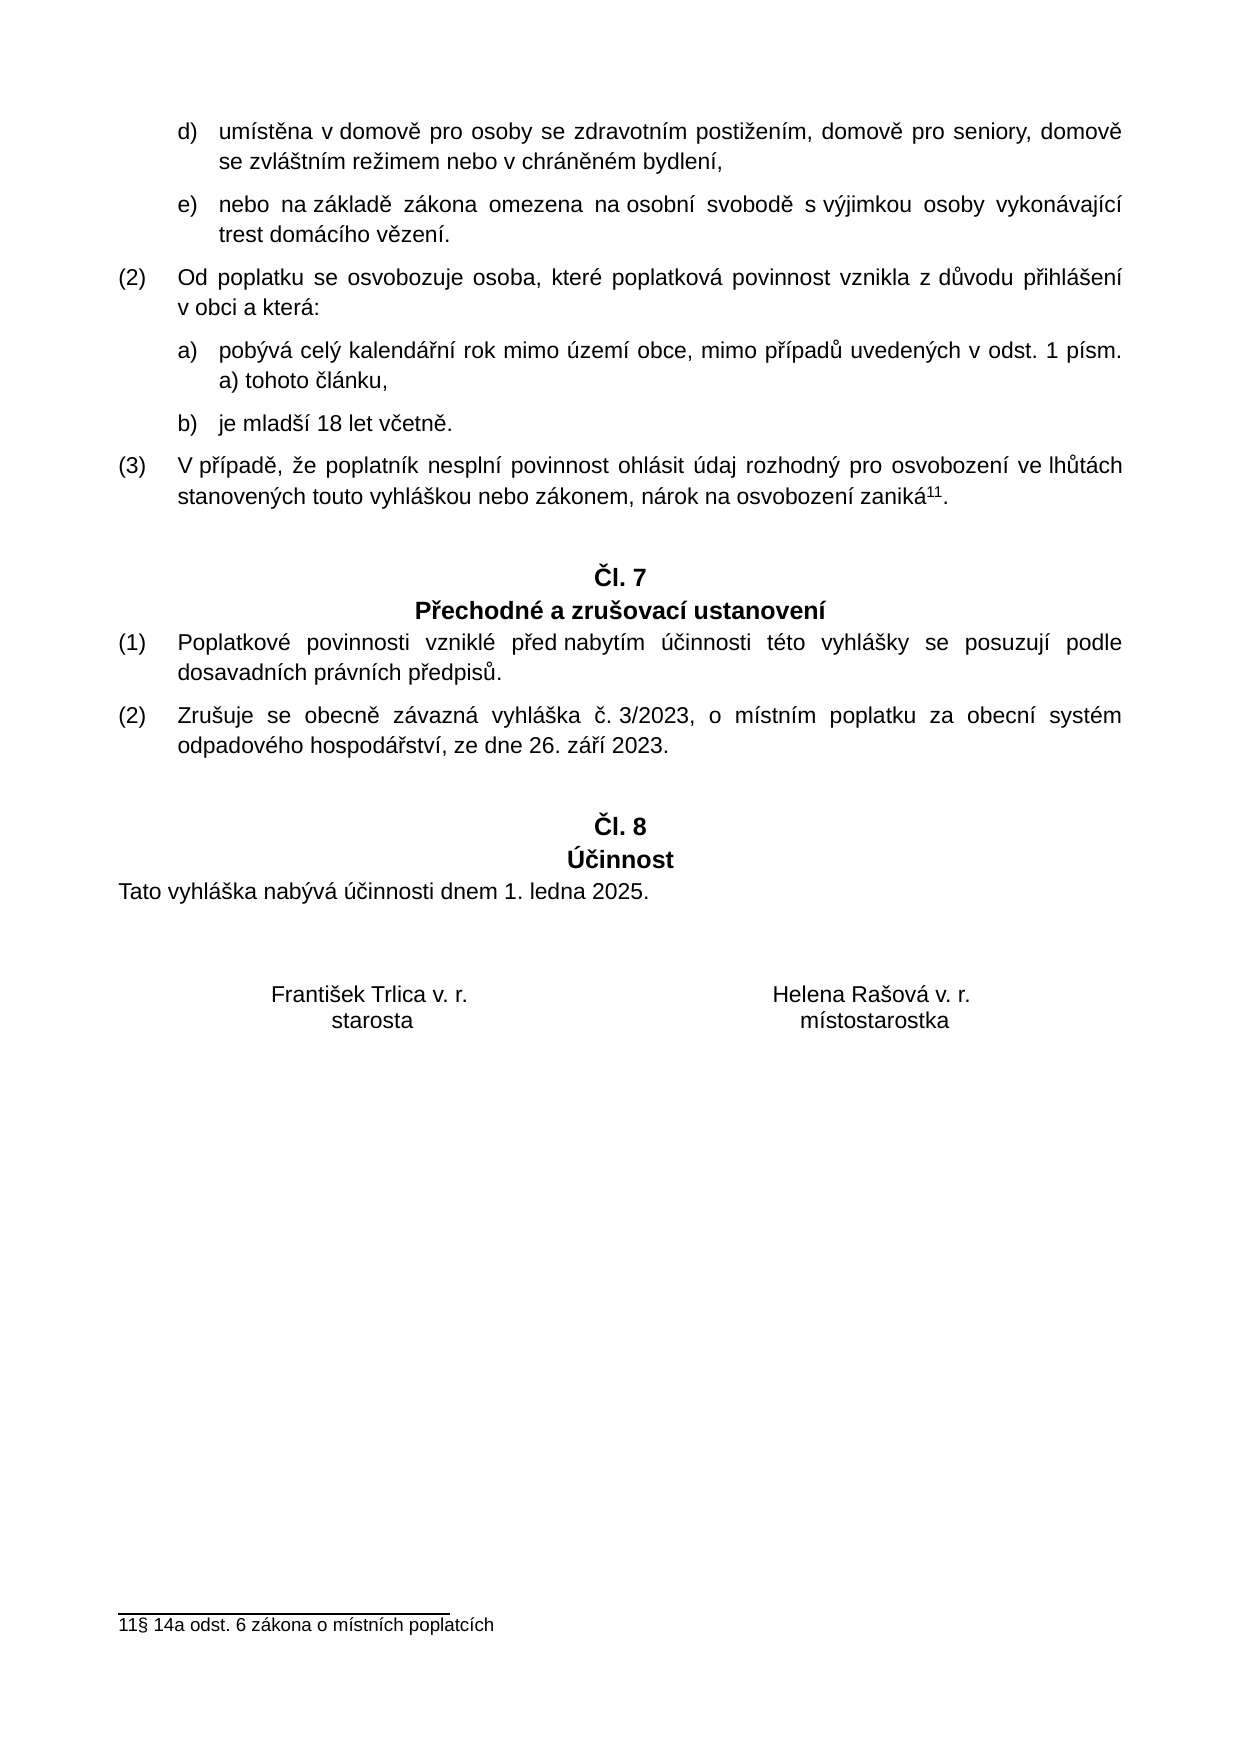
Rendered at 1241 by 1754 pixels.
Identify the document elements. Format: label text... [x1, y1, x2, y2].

list pobývá celý kalendářní rok mimo území obce, mimo případů uvedených v odst. 1 písm. a) tohoto článku, [177, 337, 1122, 393]
table_header Helena Rašová v. r. místostarostka [620, 921, 1122, 1039]
list V případě, že poplatník nesplní povinnost ohlásit údaj rozhodný pro osvobození ve lhůtách stanovených touto vyhláškou nebo zákonem, nárok na osvobození zaniká. [118, 452, 1122, 509]
list Od poplatku se osvobozuje osoba, které poplatková povinnost vznikla z důvodu přihlášení v obci a která: [118, 264, 1122, 321]
list § 14a odst. 6 zákona o místních poplatcích [118, 1614, 1122, 1635]
table_cell [620, 1039, 1122, 1157]
list Poplatkové povinnosti vzniklé před nabytím účinnosti této vyhlášky se posuzují podle dosavadních právních předpisů. [118, 629, 1122, 686]
list umístěna v domově pro osoby se zdravotním postižením, domově pro seniory, domově se zvláštním režimem nebo v chráněném bydlení, [177, 118, 1122, 175]
list Zrušuje se obecně závazná vyhláška č. 3/2023, o místním poplatku za obecní systém odpadového hospodářství, ze dne 26. září 2023. [118, 702, 1122, 758]
subtitle Čl. 7 Přechodné a zrušovací ustanovení [118, 563, 1122, 625]
list nebo na základě zákona omezena na osobní svobodě s výjimkou osoby vykonávající trest domácího vězení. [177, 191, 1122, 248]
text Tato vyhláška nabývá účinnosti dnem 1. ledna 2025. [118, 878, 1122, 905]
list je mladší 18 let včetně. [177, 410, 1122, 436]
table_header František Trlica v. r. starosta [118, 921, 620, 1039]
table_cell [118, 1039, 620, 1157]
subtitle Čl. 8 Účinnost [118, 812, 1122, 874]
